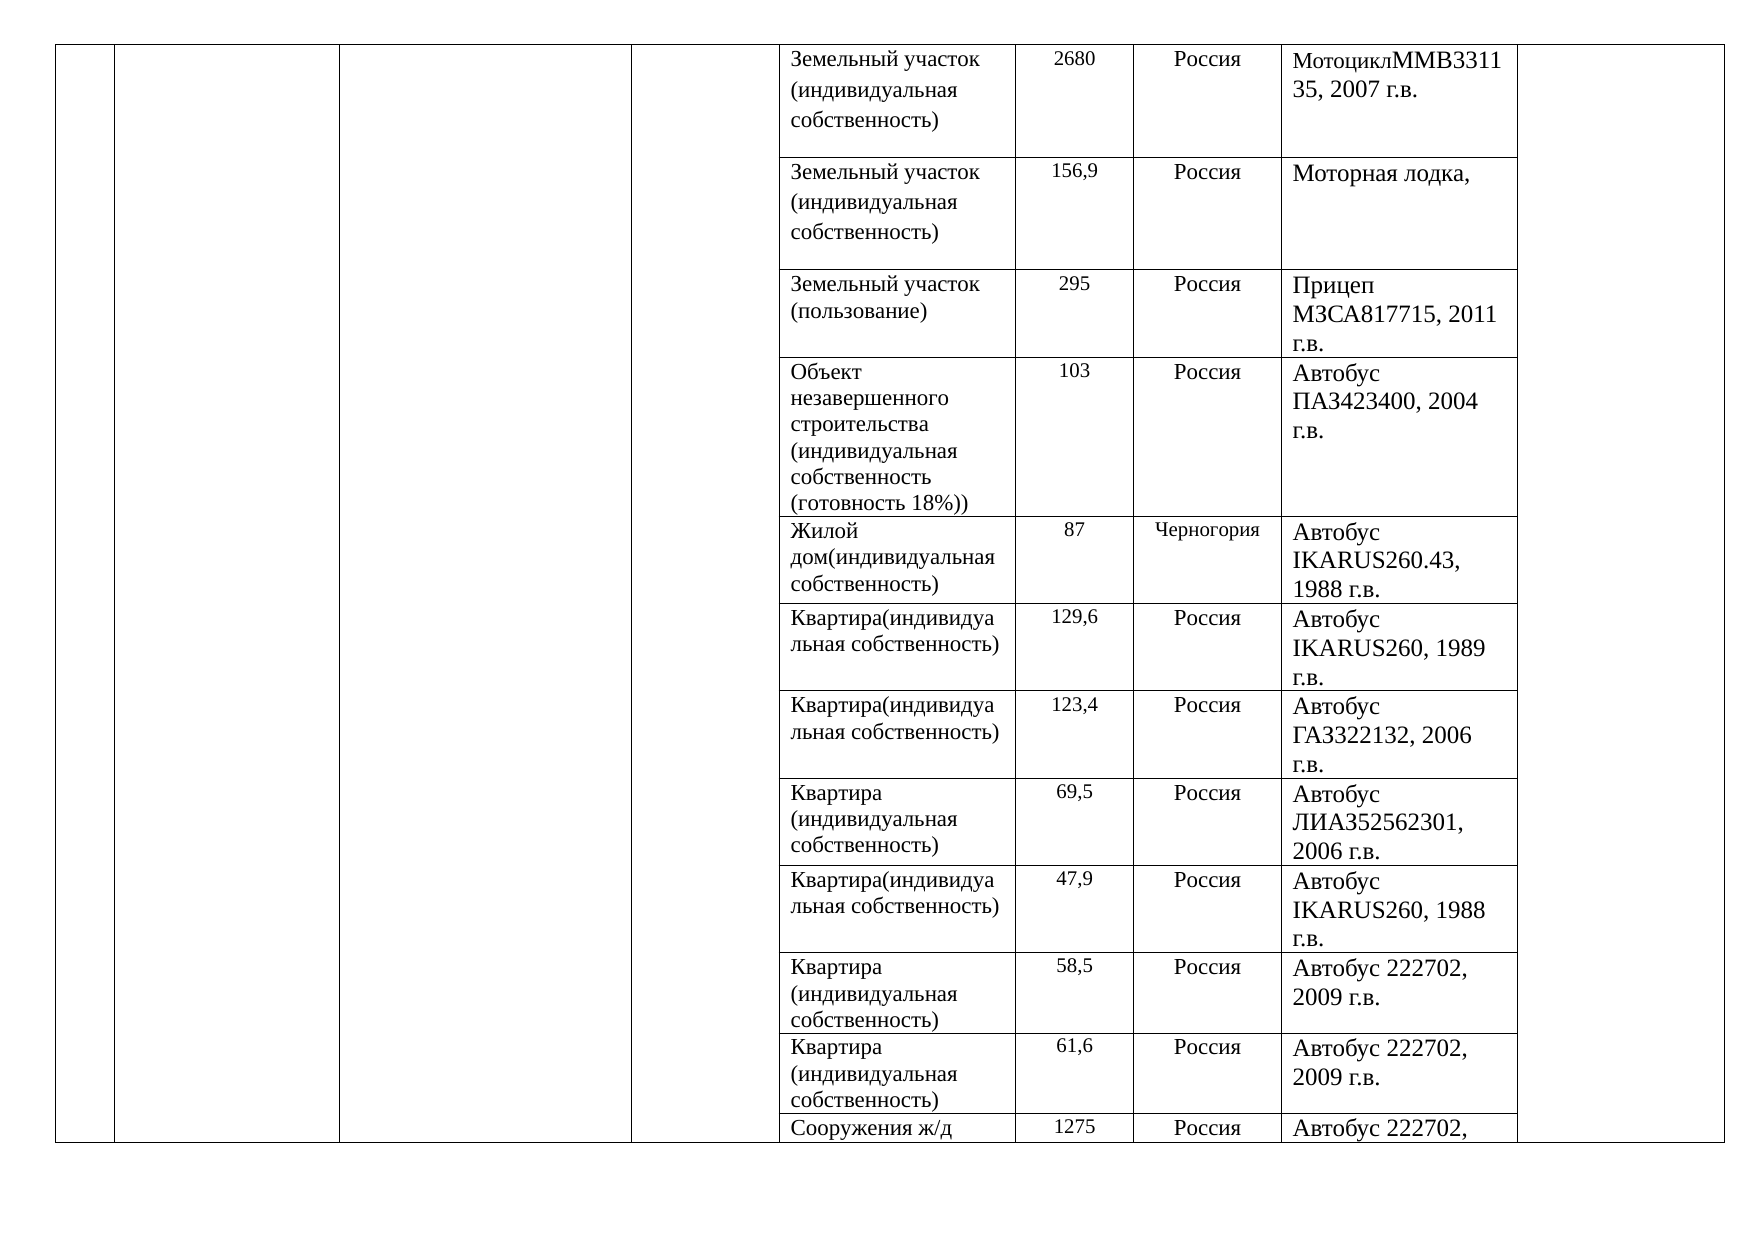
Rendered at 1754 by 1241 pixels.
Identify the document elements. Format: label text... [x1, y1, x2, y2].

table_cell Квартира (индивидуальная собственность) [780, 779, 1015, 865]
table_cell 103 [1016, 358, 1133, 516]
table_cell [115, 45, 339, 1142]
table_cell Моторная лодка, [1282, 158, 1517, 269]
table_cell Автобус IKARUS260.43, 1988 г.в. [1282, 517, 1517, 603]
table_cell Земельный участок (индивидуальная собственность) [780, 45, 1015, 157]
table_cell 58,5 [1016, 953, 1133, 1032]
table_cell Россия [1134, 779, 1281, 865]
table_cell Квартира(индивидуальная собственность) [780, 691, 1015, 778]
table_cell Автобус IKARUS260, 1989 г.в. [1282, 604, 1517, 690]
table_cell Автобус 222702, [1282, 1114, 1517, 1142]
table_cell Объект незавершенного строительства (индивидуальная собственность (готовность 18%)) [780, 358, 1015, 516]
table_cell Сооружения ж/д [780, 1114, 1015, 1142]
table_cell Прицеп МЗСА817715, 2011 г.в. [1282, 270, 1517, 357]
table_cell Россия [1134, 953, 1281, 1032]
table_cell 2680 [1016, 45, 1133, 157]
table_cell Россия [1134, 866, 1281, 952]
table_cell 47,9 [1016, 866, 1133, 952]
table_cell Черногория [1134, 517, 1281, 603]
table_cell Автобус IKARUS260, 1988 г.в. [1282, 866, 1517, 952]
table_cell Квартира (индивидуальная собственность) [780, 1034, 1015, 1112]
table_cell Квартира (индивидуальная собственность) [780, 953, 1015, 1032]
table_cell 69,5 [1016, 779, 1133, 865]
table_cell Автобус ГАЗ322132, 2006 г.в. [1282, 691, 1517, 778]
table_cell Россия [1134, 270, 1281, 357]
table_cell [1518, 45, 1724, 1142]
table_cell Земельный участок (пользование) [780, 270, 1015, 357]
table_cell 87 [1016, 517, 1133, 603]
table_cell Квартира(индивидуальная собственность) [780, 866, 1015, 952]
table_cell Жилой дом(индивидуальная собственность) [780, 517, 1015, 603]
table_cell [632, 45, 779, 1142]
table_cell Автобус 222702, 2009 г.в. [1282, 1034, 1517, 1112]
table_cell Автобус ПАЗ423400, 2004 г.в. [1282, 358, 1517, 516]
table_cell 61,6 [1016, 1034, 1133, 1112]
table_cell Россия [1134, 691, 1281, 778]
table_cell Россия [1134, 1114, 1281, 1142]
table_cell 295 [1016, 270, 1133, 357]
table_cell Земельный участок (индивидуальная собственность) [780, 158, 1015, 269]
table_cell Россия [1134, 358, 1281, 516]
table_cell Россия [1134, 1034, 1281, 1112]
table_cell [340, 45, 631, 1142]
table_cell Россия [1134, 604, 1281, 690]
table_cell Автобус ЛИАЗ52562301, 2006 г.в. [1282, 779, 1517, 865]
table_cell Автобус 222702, 2009 г.в. [1282, 953, 1517, 1032]
table_cell 123,4 [1016, 691, 1133, 778]
table_cell 156,9 [1016, 158, 1133, 269]
table_cell [56, 45, 114, 1142]
table_cell 129,6 [1016, 604, 1133, 690]
table_cell Квартира(индивидуальная собственность) [780, 604, 1015, 690]
table_cell Россия [1134, 158, 1281, 269]
table_cell Россия [1134, 45, 1281, 157]
table_cell МотоциклММВ331135, 2007 г.в. [1282, 45, 1517, 157]
table_cell 1275 [1016, 1114, 1133, 1142]
